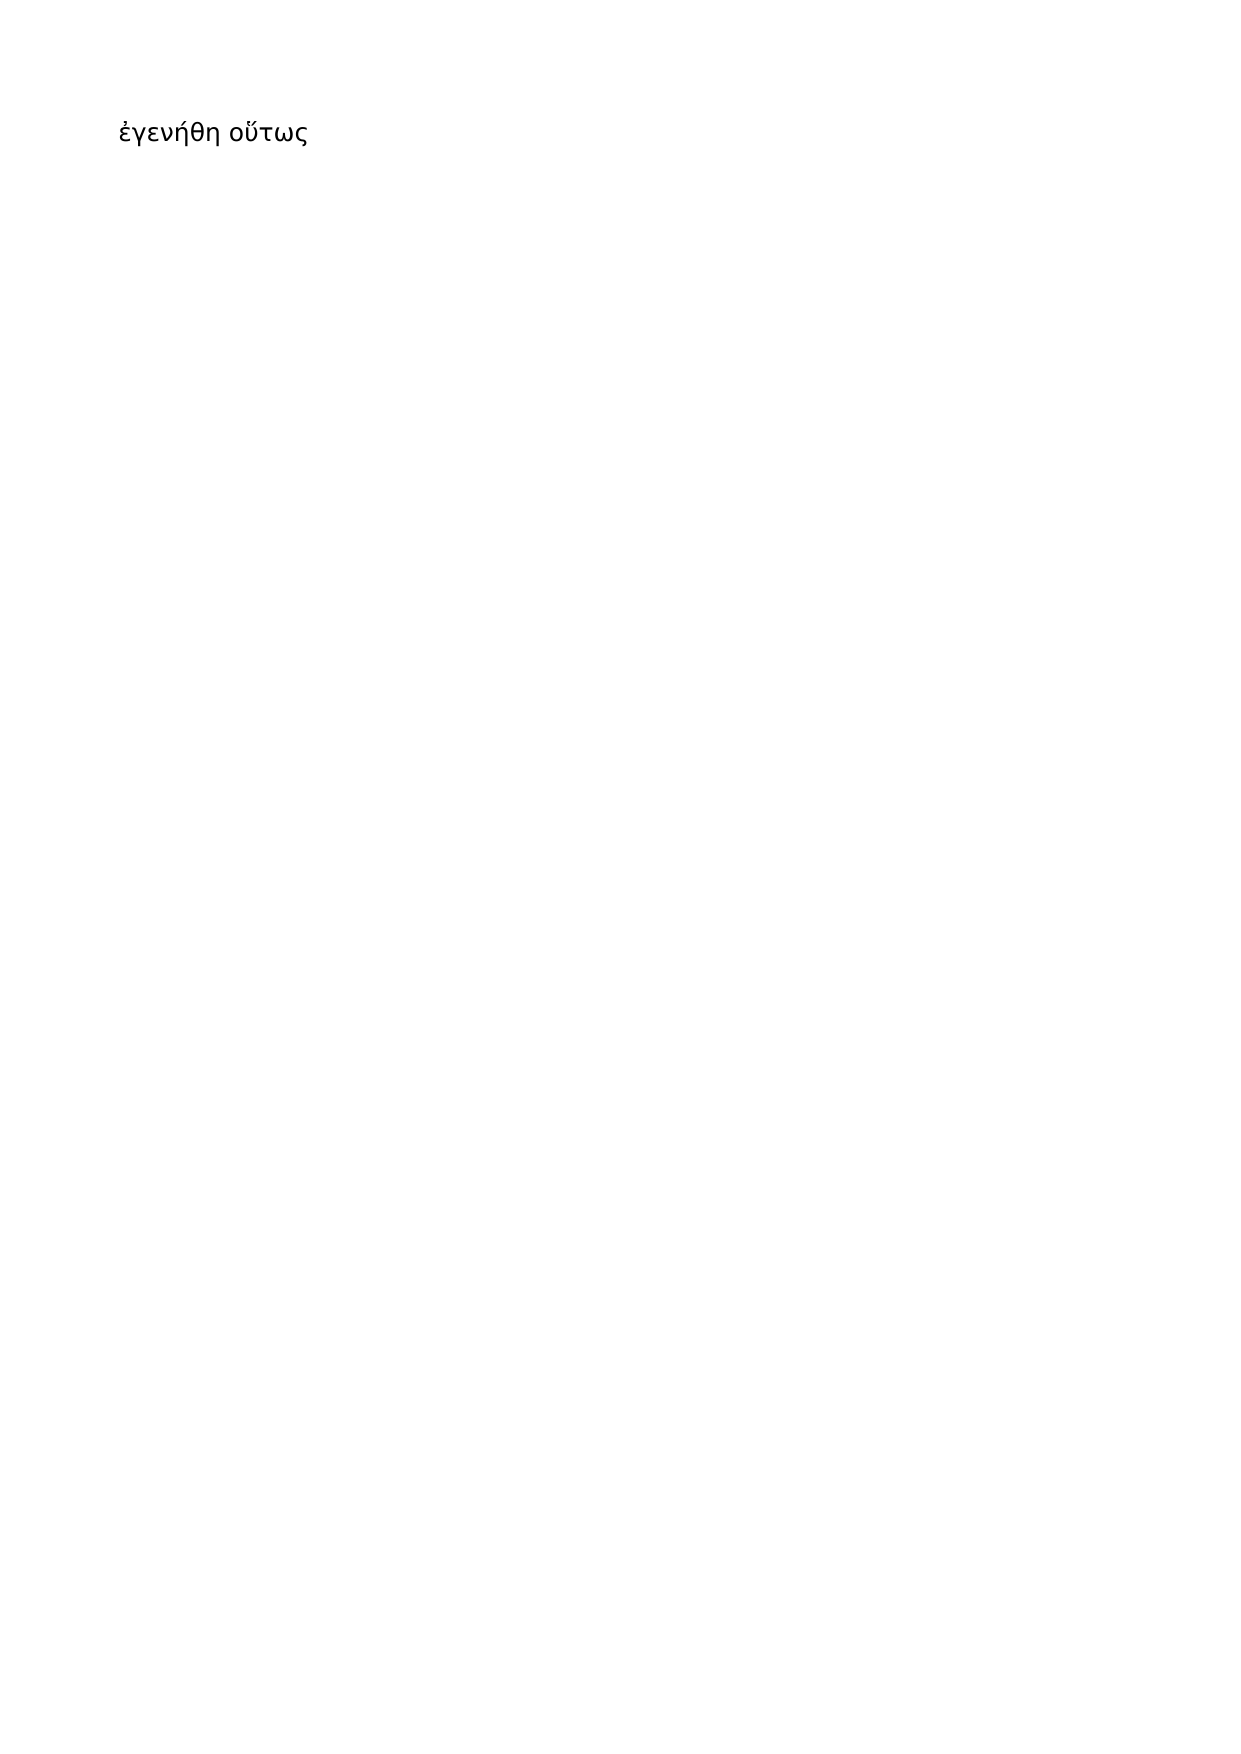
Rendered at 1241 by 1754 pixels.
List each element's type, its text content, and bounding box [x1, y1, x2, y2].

text ἐγενήθη οὕτως [118, 118, 1122, 147]
